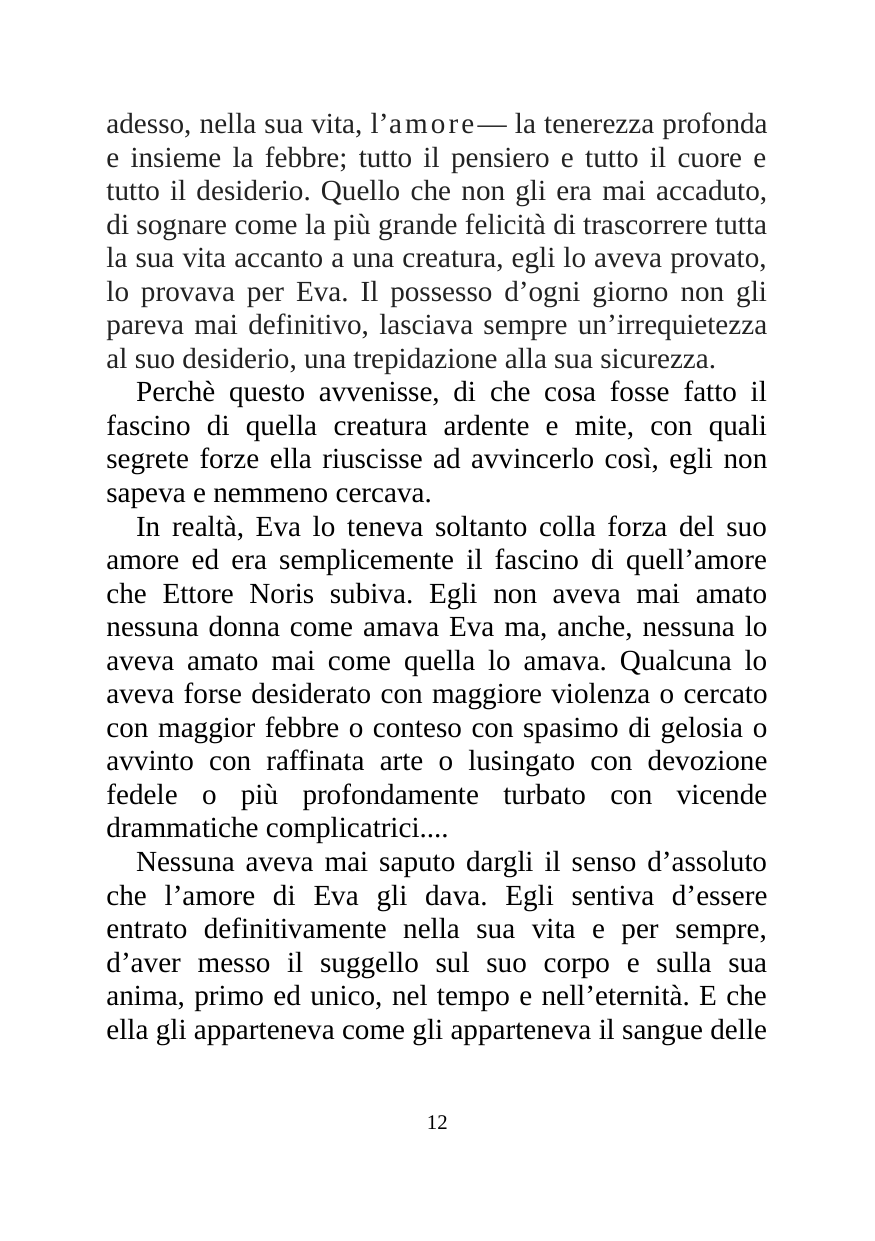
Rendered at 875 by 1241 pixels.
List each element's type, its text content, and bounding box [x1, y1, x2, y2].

text Perchè questo avvenisse, di che cosa fosse fatto il fascino di quella creatura ardente e mite, con quali segrete forze ella riuscisse ad avvincerlo così, egli non sapeva e nemmeno cercava. [106, 374, 768, 509]
text adesso, nella sua vita, l’amore— la tenerezza profonda e insieme la febbre; tutto il pensiero e tutto il cuore e tutto il desiderio. Quello che non gli era mai accaduto, di sognare come la più grande felicità di trascorrere tutta la sua vita accanto a una creatura, egli lo aveva provato, lo provava per Eva. Il possesso d’ogni giorno non gli pareva mai definitivo, lasciava sempre un’irrequietezza al suo desiderio, una trepidazione alla sua sicurezza. [106, 106, 768, 374]
text Nessuna aveva mai saputo dargli il senso d’assoluto che l’amore di Eva gli dava. Egli sentiva d’essere entrato definitivamente nella sua vita e per sempre, d’aver messo il suggello sul suo corpo e sulla sua anima, primo ed unico, nel tempo e nell’eternità. E che ella gli apparteneva come gli apparteneva il sangue delle [106, 844, 768, 1045]
text In realtà, Eva lo teneva soltanto colla forza del suo amore ed era semplicemente il fascino di quell’amore che Ettore Noris subiva. Egli non aveva mai amato nessuna donna come amava Eva ma, anche, nessuna lo aveva amato mai come quella lo amava. Qualcuna lo aveva forse desiderato con maggiore violenza o cercato con maggior febbre o conteso con spasimo di gelosia o avvinto con raffinata arte o lusingato con devozione fedele o più profondamente turbato con vicende drammatiche complicatrici.... [106, 509, 768, 844]
